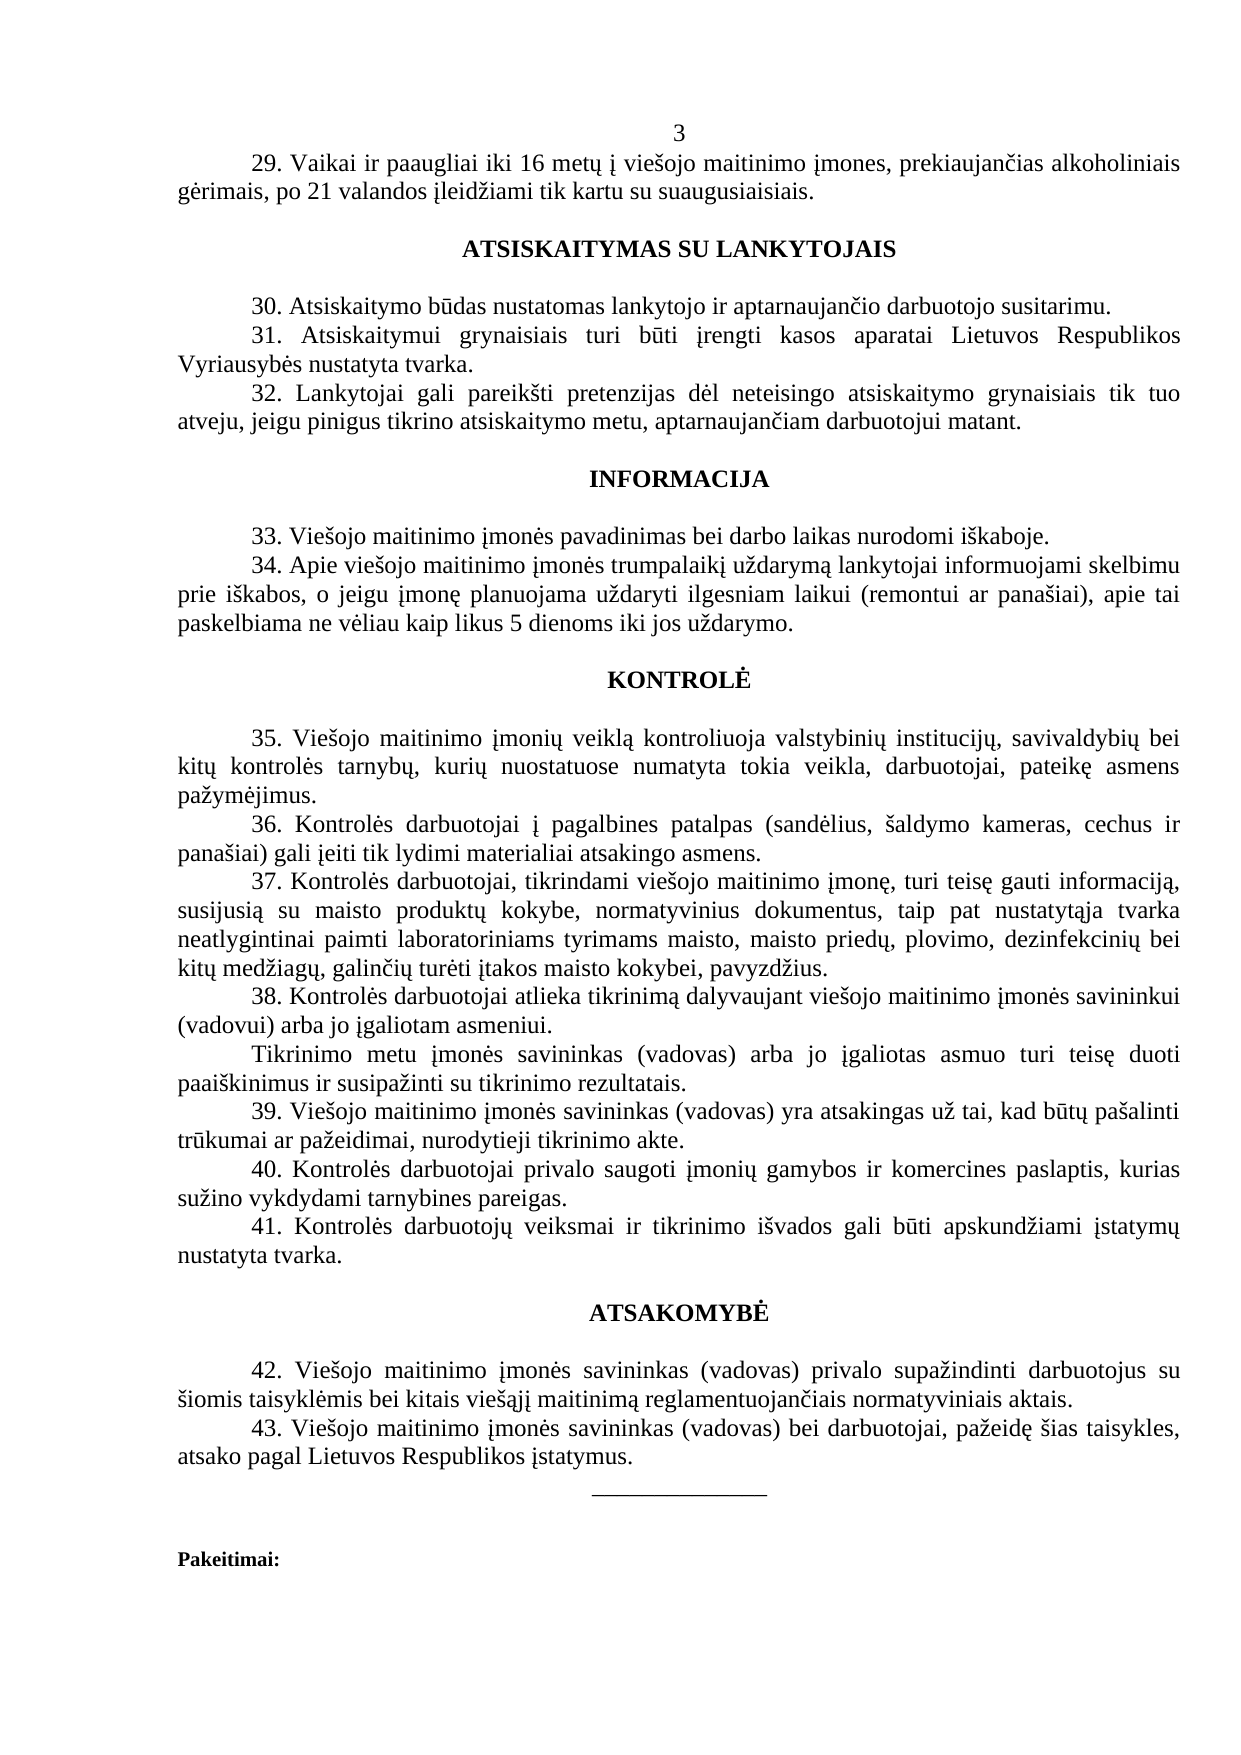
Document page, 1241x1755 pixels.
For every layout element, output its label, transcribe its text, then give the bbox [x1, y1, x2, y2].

text Tikrinimo metu įmonės savininkas (vadovas) arba jo įgaliotas asmuo turi teisę duoti paaiškinimus ir susipažinti su tikrinimo rezultatais. [177, 1039, 1181, 1096]
text 33. Viešojo maitinimo įmonės pavadinimas bei darbo laikas nurodomi iškaboje. [177, 521, 1181, 550]
text 31. Atsiskaitymui grynaisiais turi būti įrengti kasos aparatai Lietuvos Respublikos Vyriausybės nustatyta tvarka. [177, 320, 1181, 378]
text 35. Viešojo maitinimo įmonių veiklą kontroliuoja valstybinių institucijų, savivaldybių bei kitų kontrolės tarnybų, kurių nuostatuose numatyta tokia veikla, darbuotojai, pateikę asmens pažymėjimus. [177, 723, 1181, 809]
text 32. Lankytojai gali pareikšti pretenzijas dėl neteisingo atsiskaitymo grynaisiais tik tuo atveju, jeigu pinigus tikrino atsiskaitymo metu, aptarnaujančiam darbuotojui matant. [177, 378, 1181, 435]
text KONTROLĖ [177, 665, 1181, 694]
text 29. Vaikai ir paaugliai iki 16 metų į viešojo maitinimo įmones, prekiaujančias alkoholiniais gėrimais, po 21 valandos įleidžiami tik kartu su suaugusiaisiais. [177, 148, 1181, 205]
text 39. Viešojo maitinimo įmonės savininkas (vadovas) yra atsakingas už tai, kad būtų pašalinti trūkumai ar pažeidimai, nurodytieji tikrinimo akte. [177, 1096, 1181, 1154]
text 41. Kontrolės darbuotojų veiksmai ir tikrinimo išvados gali būti apskundžiami įstatymų nustatyta tvarka. [177, 1211, 1181, 1269]
text 43. Viešojo maitinimo įmonės savininkas (vadovas) bei darbuotojai, pažeidę šias taisykles, atsako pagal Lietuvos Respublikos įstatymus. [177, 1413, 1181, 1470]
text 37. Kontrolės darbuotojai, tikrindami viešojo maitinimo įmonę, turi teisę gauti informaciją, susijusią su maisto produktų kokybe, normatyvinius dokumentus, taip pat nustatytąja tvarka neatlygintinai paimti laboratoriniams tyrimams maisto, maisto priedų, plovimo, dezinfekcinių bei kitų medžiagų, galinčių turėti įtakos maisto kokybei, pavyzdžius. [177, 866, 1181, 981]
text ______________ [177, 1470, 1181, 1499]
text INFORMACIJA [177, 464, 1181, 493]
text ATSISKAITYMAS SU LANKYTOJAIS [177, 234, 1181, 263]
text 38. Kontrolės darbuotojai atlieka tikrinimą dalyvaujant viešojo maitinimo įmonės savininkui (vadovui) arba jo įgaliotam asmeniui. [177, 981, 1181, 1039]
text ATSAKOMYBĖ [177, 1298, 1181, 1326]
text 34. Apie viešojo maitinimo įmonės trumpalaikį uždarymą lankytojai informuojami skelbimu prie iškabos, o jeigu įmonę planuojama uždaryti ilgesniam laikui (remontui ar panašiai), apie tai paskelbiama ne vėliau kaip likus 5 dienoms iki jos uždarymo. [177, 550, 1181, 636]
text 42. Viešojo maitinimo įmonės savininkas (vadovas) privalo supažindinti darbuotojus su šiomis taisyklėmis bei kitais viešąjį maitinimą reglamentuojančiais normatyviniais aktais. [177, 1355, 1181, 1413]
text 30. Atsiskaitymo būdas nustatomas lankytojo ir aptarnaujančio darbuotojo susitarimu. [177, 291, 1181, 320]
text Pakeitimai: [177, 1547, 1181, 1571]
text 36. Kontrolės darbuotojai į pagalbines patalpas (sandėlius, šaldymo kameras, cechus ir panašiai) gali įeiti tik lydimi materialiai atsakingo asmens. [177, 809, 1181, 866]
text 40. Kontrolės darbuotojai privalo saugoti įmonių gamybos ir komercines paslaptis, kurias sužino vykdydami tarnybines pareigas. [177, 1154, 1181, 1211]
